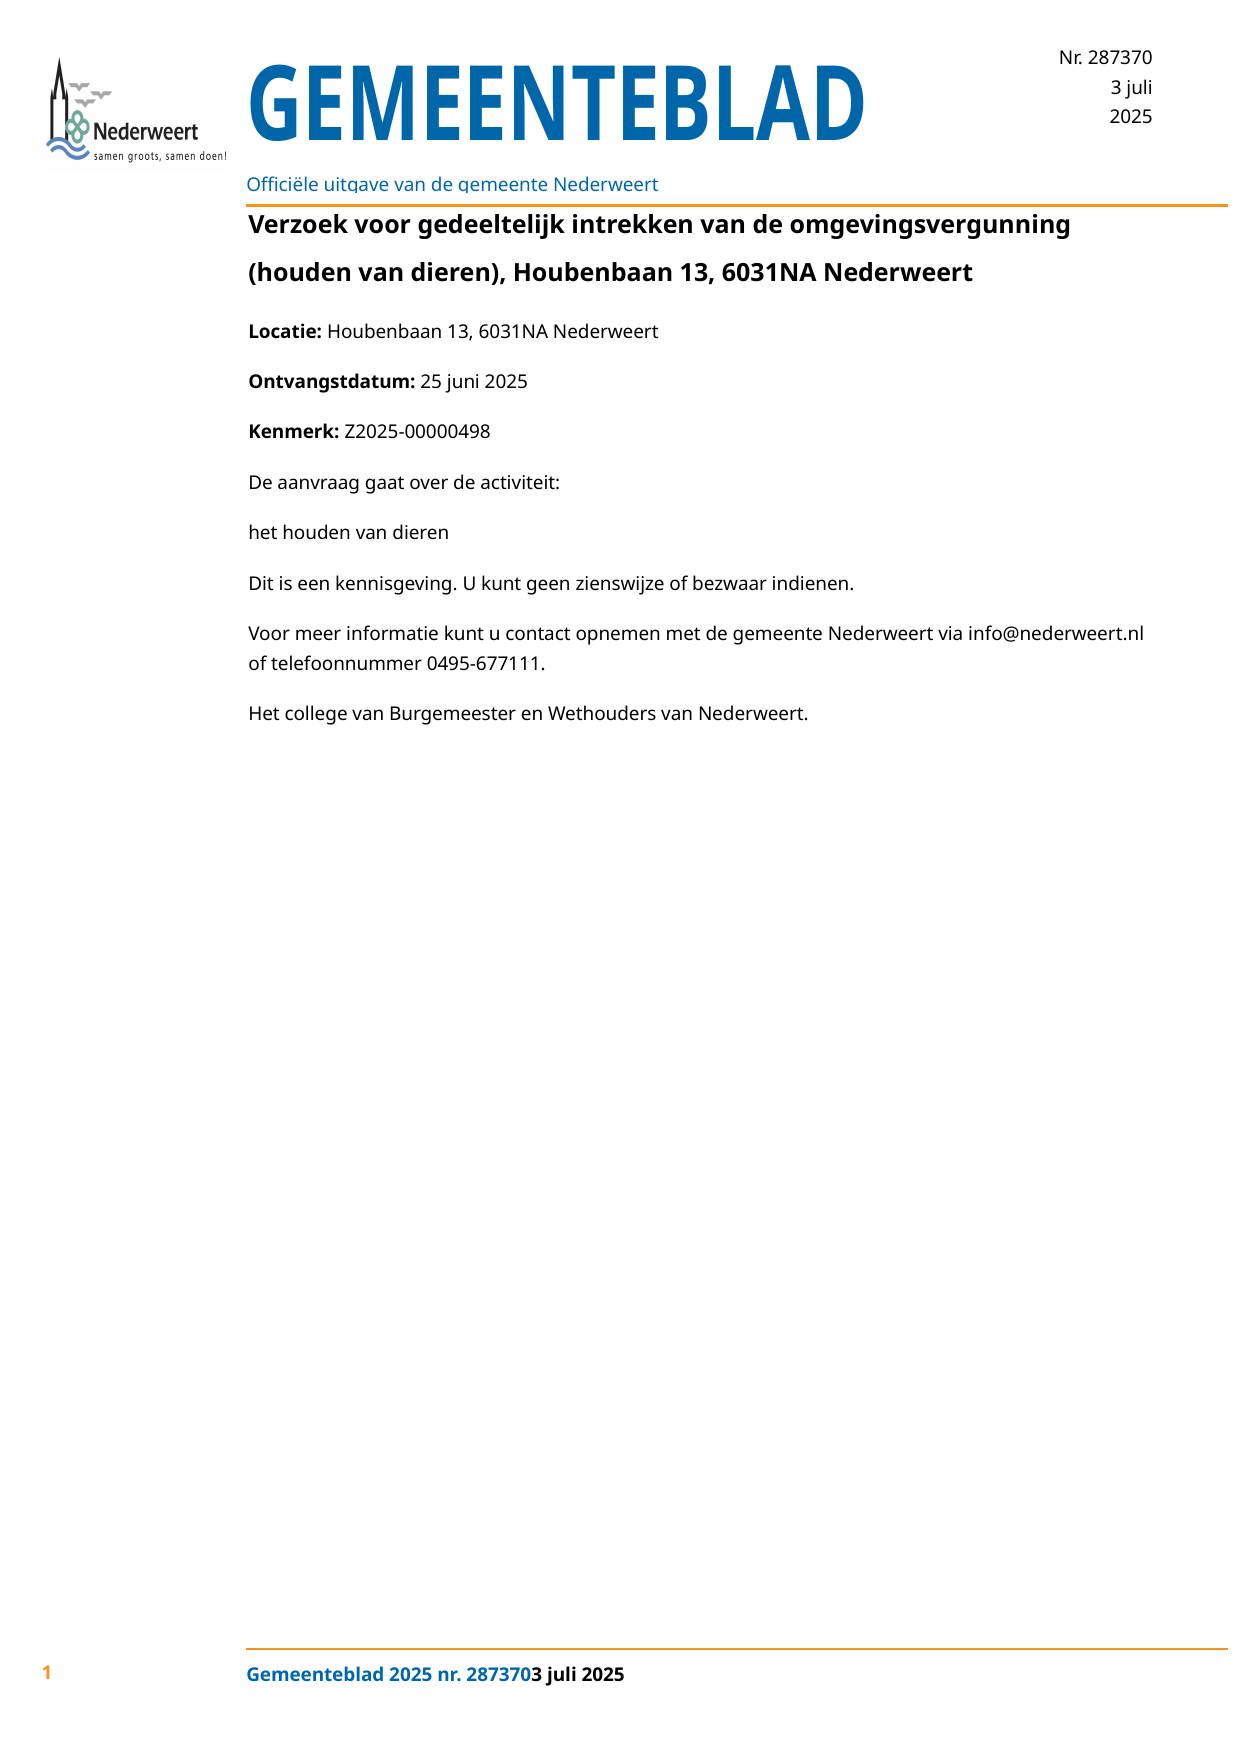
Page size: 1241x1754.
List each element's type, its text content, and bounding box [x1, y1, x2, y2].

text Het college van Burgemeester en Wethouders van Nederweert. [248, 700, 1152, 726]
text Dit is een kennisgeving. U kunt geen zienswijze of bezwaar indienen. [248, 570, 1152, 596]
text het houden van dieren [248, 519, 1152, 545]
text Ontvangstdatum: 25 juni 2025 [248, 368, 1152, 394]
text Verzoek voor gedeeltelijk intrekken van de omgevingsvergunning (houden van dieren), Houbenbaan 13, 6031NA Nederweert [248, 207, 1152, 288]
text Voor meer informatie kunt u contact opnemen met de gemeente Nederweert via info@nederweert.nl of telefoonnummer 0495-677111. [248, 620, 1152, 676]
text Kenmerk: Z2025-00000498 [248, 419, 1152, 444]
text Locatie: Houbenbaan 13, 6031NA Nederweert [248, 318, 1152, 344]
text De aanvraag gaat over de activiteit: [248, 469, 1152, 495]
picture [41, 47, 231, 172]
